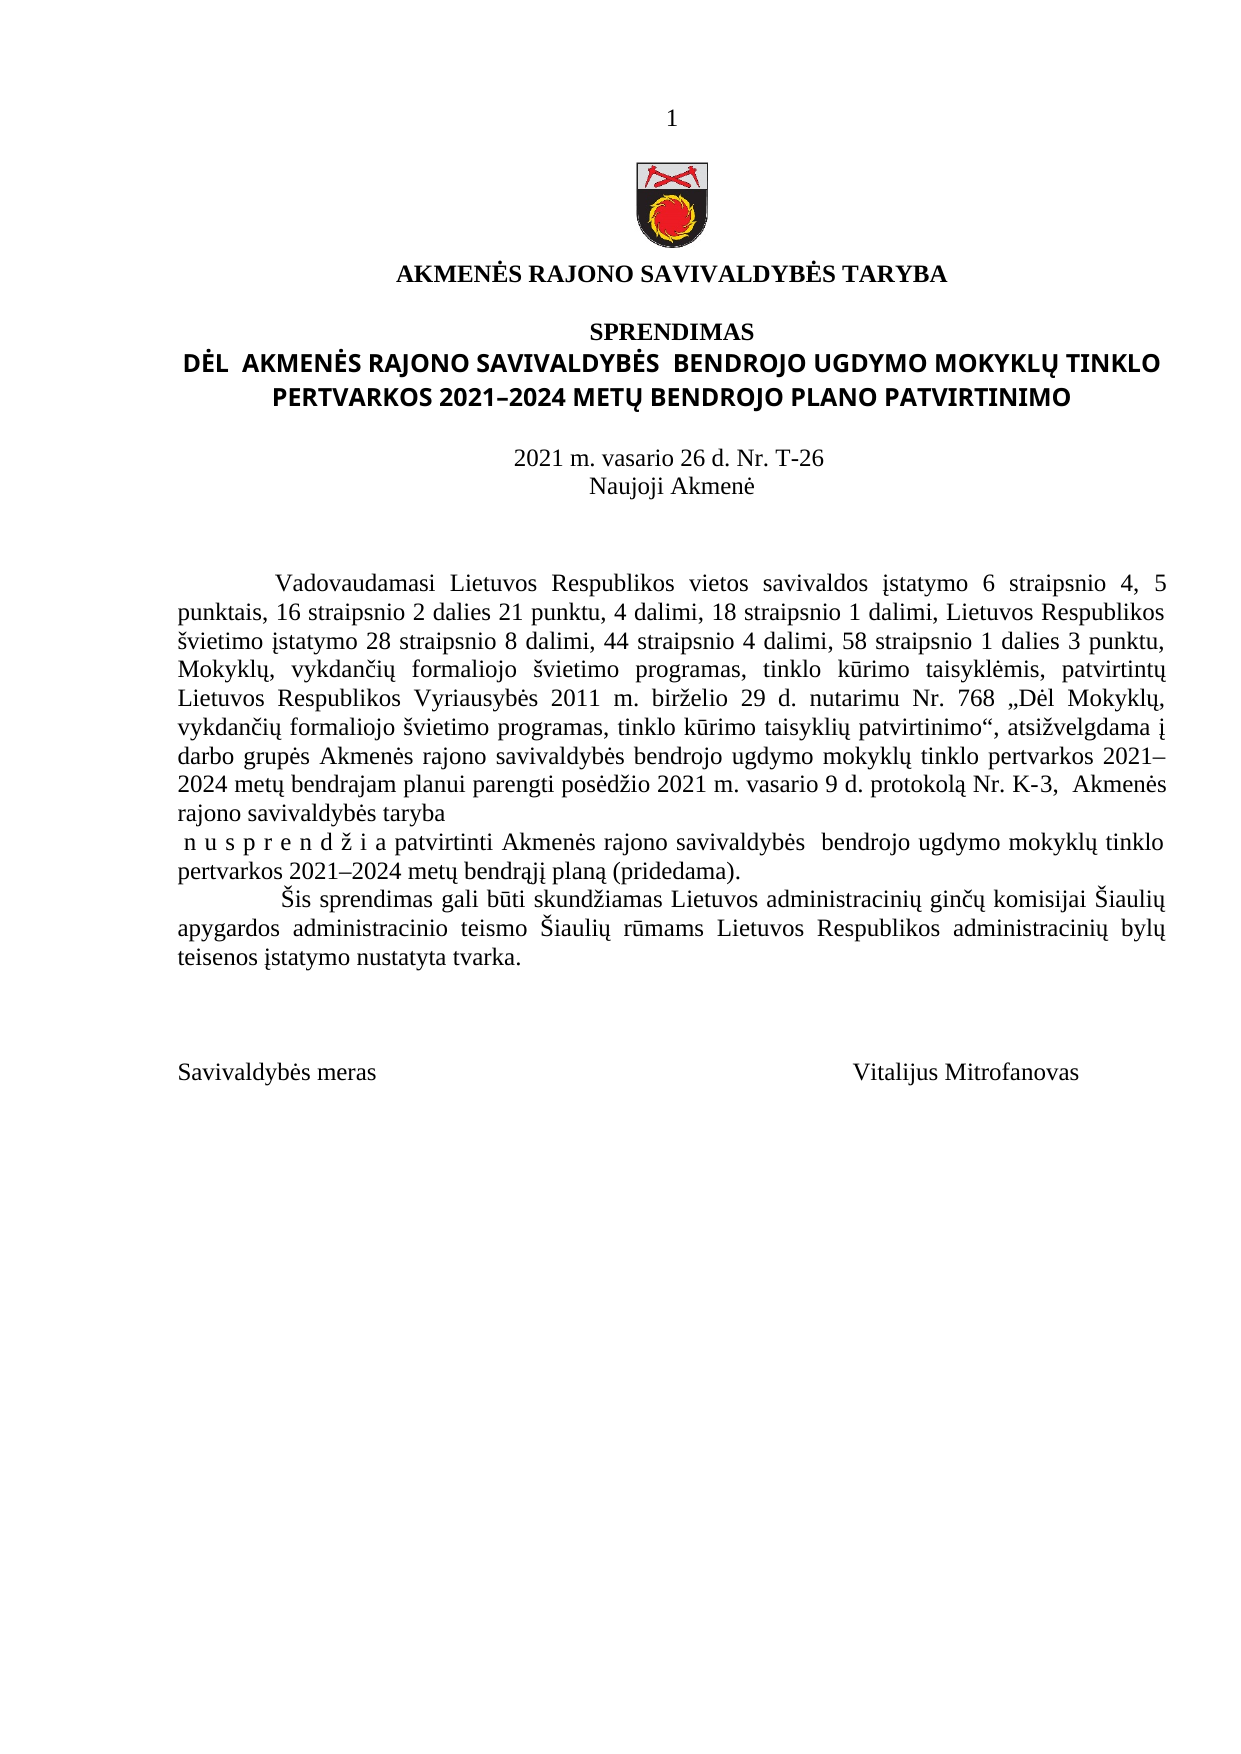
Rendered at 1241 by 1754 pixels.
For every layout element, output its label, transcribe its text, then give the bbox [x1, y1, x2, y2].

text 2021 m. vasario 26 d. Nr. T-26 [177, 443, 1167, 471]
text Savivaldybės meras Vitalijus Mitrofanovas [177, 1057, 1167, 1086]
text SPRENDIMAS [177, 317, 1167, 346]
text Šis sprendimas gali būti skundžiamas Lietuvos administracinių ginčų komisijai Šiaulių apygardos administracinio teismo Šiaulių rūmams Lietuvos Respublikos administracinių bylų teisenos įstatymo nustatyta tvarka. [177, 884, 1167, 971]
text Vadovaudamasi Lietuvos Respublikos vietos savivaldos įstatymo 6 straipsnio 4, 5 punktais, 16 straipsnio 2 dalies 21 punktu, 4 dalimi, 18 straipsnio 1 dalimi, Lietuvos Respublikos švietimo įstatymo 28 straipsnio 8 dalimi, 44 straipsnio 4 dalimi, 58 straipsnio 1 dalies 3 punktu, Mokyklų, vykdančių formaliojo švietimo programas, tinklo kūrimo taisyklėmis, patvirtintų Lietuvos Respublikos Vyriausybės 2011 m. birželio 29 d. nutarimu Nr. 768 „Dėl Mokyklų, vykdančių formaliojo švietimo programas, tinklo kūrimo taisyklių patvirtinimo“, atsižvelgdama į darbo grupės Akmenės rajono savivaldybės bendrojo ugdymo mokyklų tinklo pertvarkos 2021–2024 metų bendrajam planui parengti posėdžio 2021 m. vasario 9 d. protokolą Nr. K-3, Akmenės rajono savivaldybės taryba [177, 568, 1167, 827]
text DĖL AKMENĖS RAJONO SAVIVALDYBĖS BENDROJO UGDYMO MOKYKLŲ TINKLO PERTVARKOS 2021–2024 METŲ BENDROJO PLANO PATVIRTINIMO [177, 346, 1167, 414]
text n u s p r e n d ž i a patvirtinti Akmenės rajono savivaldybės bendrojo ugdymo mokyklų tinklo pertvarkos 2021–2024 metų bendrąjį planą (pridedama). [177, 827, 1167, 884]
text Naujoji Akmenė [177, 471, 1167, 500]
text AKMENĖS RAJONO SAVIVALDYBĖS TARYBA [177, 259, 1167, 288]
